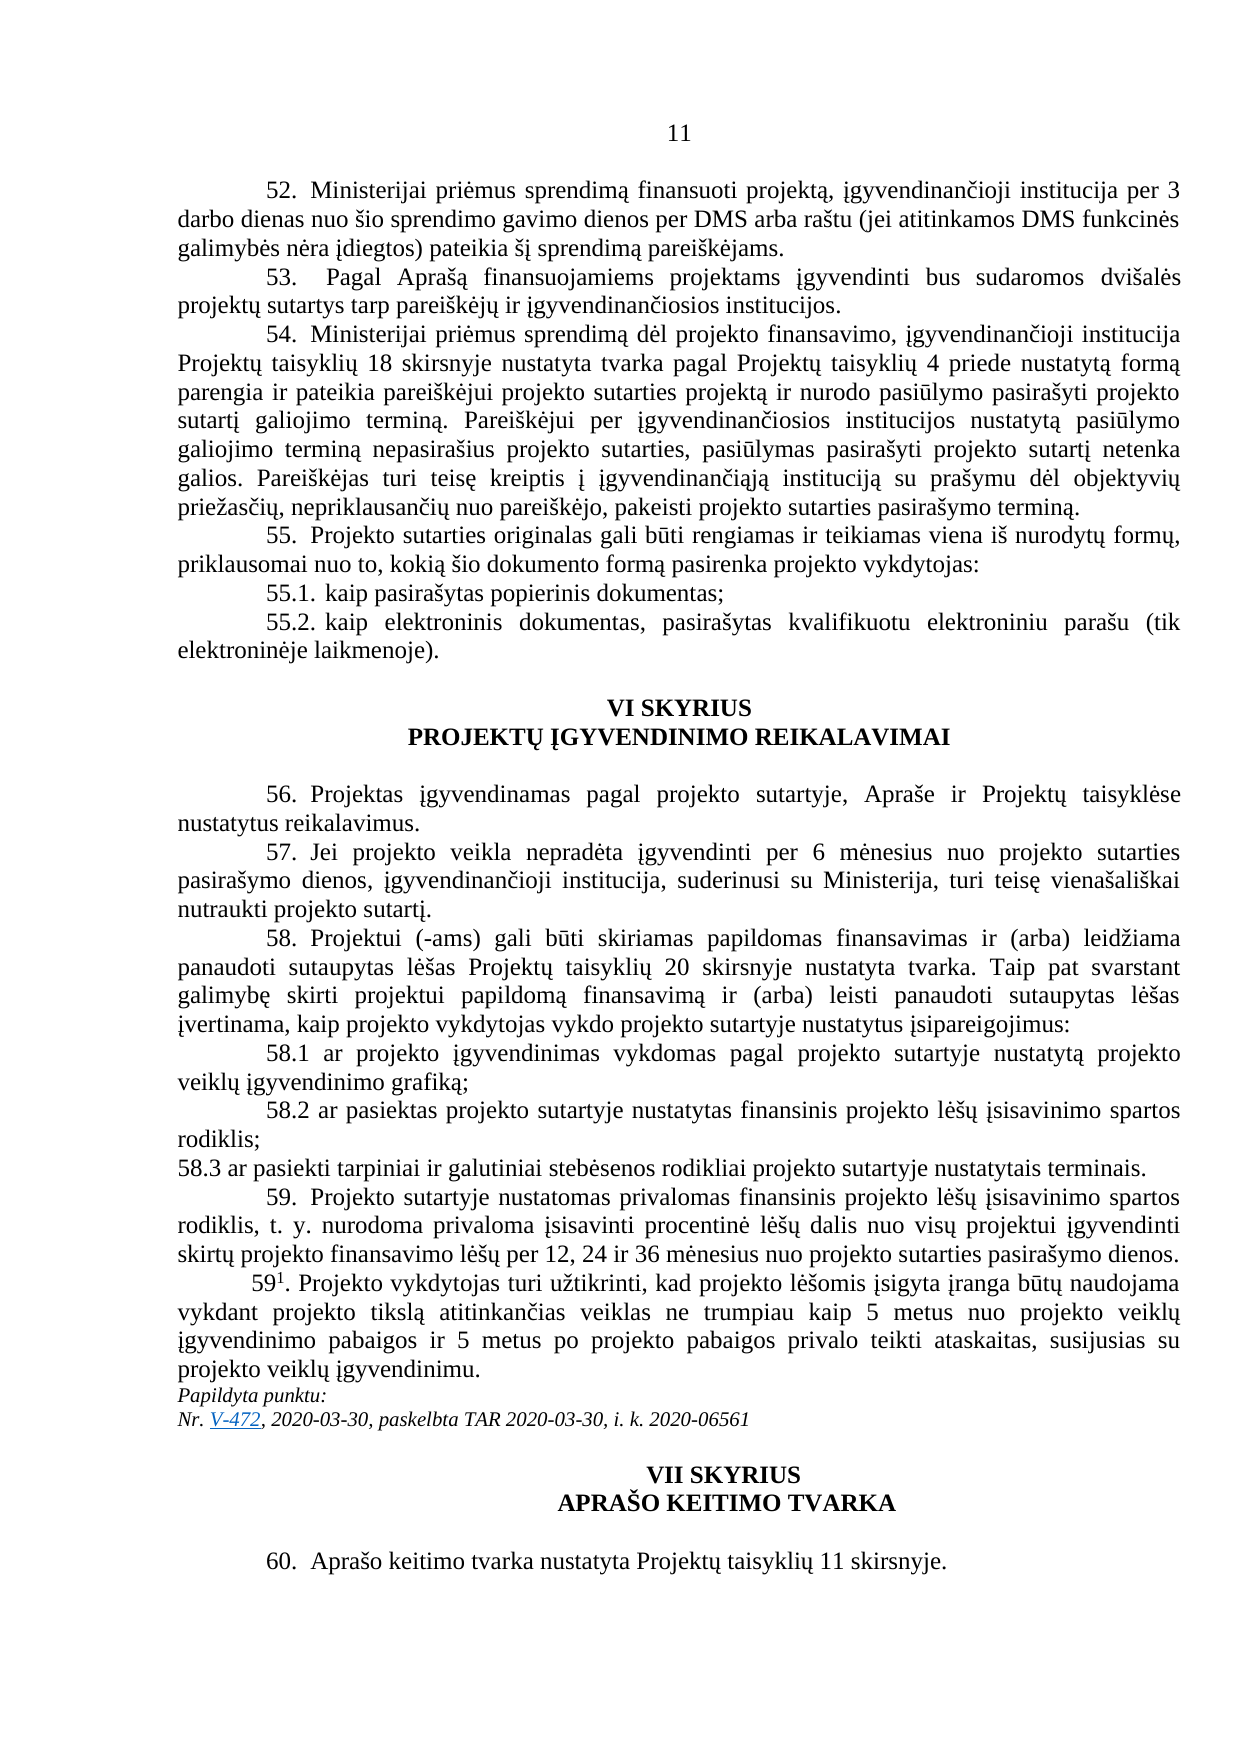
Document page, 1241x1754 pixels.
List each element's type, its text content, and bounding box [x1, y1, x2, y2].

text 55. Projekto sutarties originalas gali būti rengiamas ir teikiamas viena iš nurodytų formų, priklausomai nuo to, kokią šio dokumento formą pasirenka projekto vykdytojas: [177, 520, 1181, 578]
text 56. Projektas įgyvendinamas pagal projekto sutartyje, Apraše ir Projektų taisyklėse nustatytus reikalavimus. [177, 779, 1181, 837]
text 55.1. kaip pasirašytas popierinis dokumentas; [177, 578, 1181, 607]
text 591. Projekto vykdytojas turi užtikrinti, kad projekto lėšomis įsigyta įranga būtų naudojama vykdant projekto tikslą atitinkančias veiklas ne trumpiau kaip 5 metus nuo projekto veiklų įgyvendinimo pabaigos ir 5 metus po projekto pabaigos privalo teikti ataskaitas, susijusias su projekto veiklų įgyvendinimu. [177, 1268, 1181, 1383]
text 58.3 ar pasiekti tarpiniai ir galutiniai stebėsenos rodikliai projekto sutartyje nustatytais terminais. [177, 1153, 1181, 1182]
text 58.1 ar projekto įgyvendinimas vykdomas pagal projekto sutartyje nustatytą projekto veiklų įgyvendinimo grafiką; [177, 1038, 1181, 1095]
text VII SKYRIUS [177, 1460, 1181, 1488]
text 52. Ministerijai priėmus sprendimą finansuoti projektą, įgyvendinančioji institucija per 3 darbo dienas nuo šio sprendimo gavimo dienos per DMS arba raštu (jei atitinkamos DMS funkcinės galimybės nėra įdiegtos) pateikia šį sprendimą pareiškėjams. [177, 175, 1181, 262]
text Nr. V-472, 2020-03-30, paskelbta TAR 2020-03-30, i. k. 2020-06561 [177, 1407, 1181, 1431]
text 55.2. kaip elektroninis dokumentas, pasirašytas kvalifikuotu elektroniniu parašu (tik elektroninėje laikmenoje). [177, 607, 1181, 664]
text APRAŠO KEITIMO TVARKA [177, 1488, 1181, 1517]
text 58. Projektui (-ams) gali būti skiriamas papildomas finansavimas ir (arba) leidžiama panaudoti sutaupytas lėšas Projektų taisyklių 20 skirsnyje nustatyta tvarka. Taip pat svarstant galimybę skirti projektui papildomą finansavimą ir (arba) leisti panaudoti sutaupytas lėšas įvertinama, kaip projekto vykdytojas vykdo projekto sutartyje nustatytus įsipareigojimus: [177, 923, 1181, 1038]
text 58.2 ar pasiektas projekto sutartyje nustatytas finansinis projekto lėšų įsisavinimo spartos rodiklis; [177, 1095, 1181, 1153]
text 59. Projekto sutartyje nustatomas privalomas finansinis projekto lėšų įsisavinimo spartos rodiklis, t. y. nurodoma privaloma įsisavinti procentinė lėšų dalis nuo visų projektui įgyvendinti skirtų projekto finansavimo lėšų per 12, 24 ir 36 mėnesius nuo projekto sutarties pasirašymo dienos. [177, 1182, 1181, 1268]
text 54. Ministerijai priėmus sprendimą dėl projekto finansavimo, įgyvendinančioji institucija Projektų taisyklių 18 skirsnyje nustatyta tvarka pagal Projektų taisyklių 4 priede nustatytą formą parengia ir pateikia pareiškėjui projekto sutarties projektą ir nurodo pasiūlymo pasirašyti projekto sutartį galiojimo terminą. Pareiškėjui per įgyvendinančiosios institucijos nustatytą pasiūlymo galiojimo terminą nepasirašius projekto sutarties, pasiūlymas pasirašyti projekto sutartį netenka galios. Pareiškėjas turi teisę kreiptis į įgyvendinančiąją instituciją su prašymu dėl objektyvių priežasčių, nepriklausančių nuo pareiškėjo, pakeisti projekto sutarties pasirašymo terminą. [177, 319, 1181, 520]
text 60. Aprašo keitimo tvarka nustatyta Projektų taisyklių 11 skirsnyje. [177, 1546, 1181, 1575]
text Papildyta punktu: [177, 1383, 1181, 1407]
text VI SKYRIUS [177, 693, 1181, 722]
text PROJEKTŲ ĮGYVENDINIMO REIKALAVIMAI [177, 722, 1181, 750]
text 57. Jei projekto veikla nepradėta įgyvendinti per 6 mėnesius nuo projekto sutarties pasirašymo dienos, įgyvendinančioji institucija, suderinusi su Ministerija, turi teisę vienašališkai nutraukti projekto sutartį. [177, 837, 1181, 923]
text 53. Pagal Aprašą finansuojamiems projektams įgyvendinti bus sudaromos dvišalės projektų sutartys tarp pareiškėjų ir įgyvendinančiosios institucijos. [177, 262, 1181, 319]
